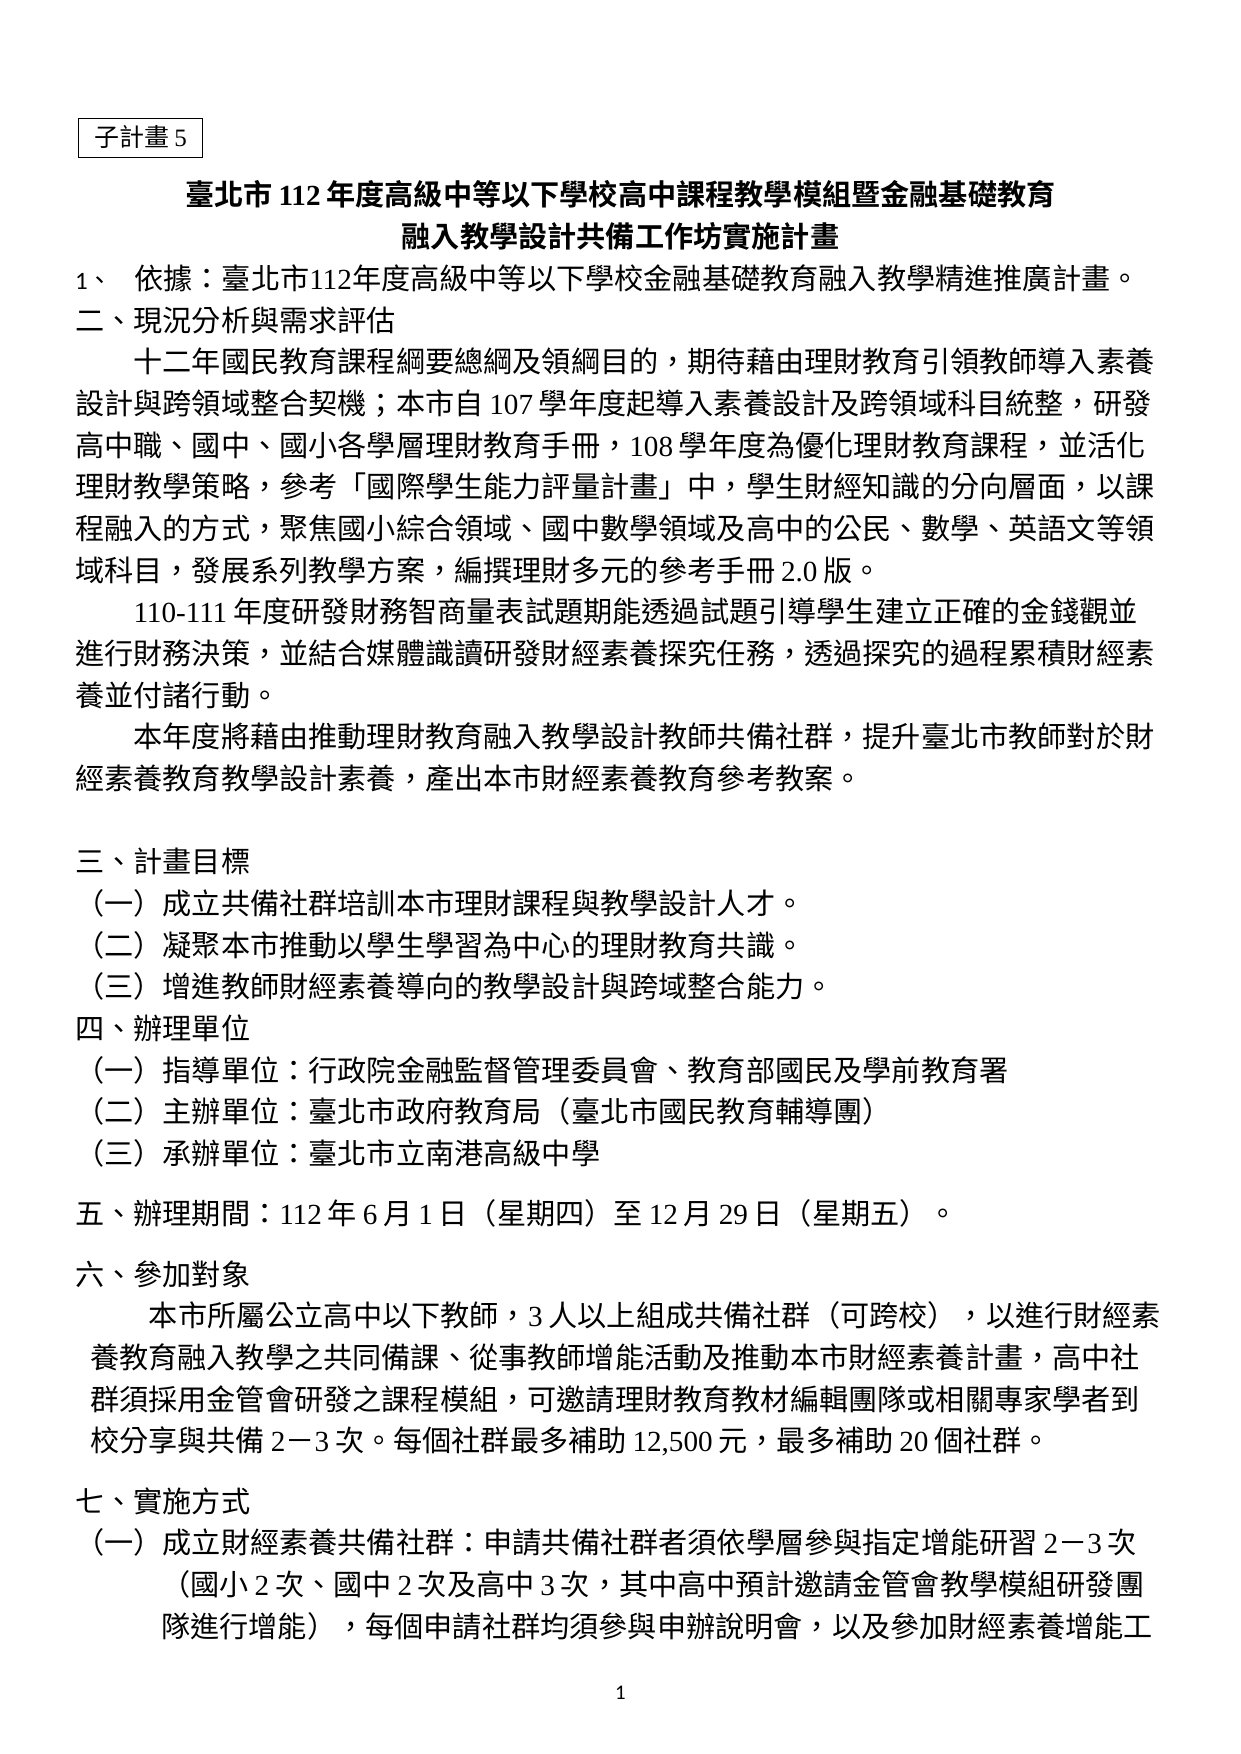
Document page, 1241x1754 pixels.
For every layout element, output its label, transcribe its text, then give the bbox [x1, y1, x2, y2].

text （一）成立財經素養共備社群：申請共備社群者須依學層參與指定增能研習2－3次（國小2次、國中2次及高中3次，其中高中預計邀請金管會教學模組研發團隊進行增能），每個申請社群均須參與申辦說明會，以及參加財經素養增能工 [75, 1521, 1165, 1646]
text 臺北市112年度高級中等以下學校高中課程教學模組暨金融基礎教育 [75, 171, 1165, 214]
list 依據：臺北市112年度高級中等以下學校金融基礎教育融入教學精進推廣計畫。 [75, 256, 1165, 298]
text （二）凝聚本市推動以學生學習為中心的理財教育共識。 [75, 923, 1165, 964]
text 本市所屬公立高中以下教師，3人以上組成共備社群（可跨校），以進行財經素養教育融入教學之共同備課、從事教師增能活動及推動本市財經素養計畫，高中社群須採用金管會研發之課程模組，可邀請理財教育教材編輯團隊或相關專家學者到校分享與共備2－3次。每個社群最多補助12,500元，最多補助20個社群。 [90, 1293, 1165, 1460]
text 五、辦理期間：112年6月1日（星期四）至12月29日（星期五）。 [75, 1191, 1165, 1233]
text 融入教學設計共備工作坊實施計畫 [75, 214, 1165, 256]
text （一）指導單位：行政院金融監督管理委員會、教育部國民及學前教育署 [75, 1048, 1165, 1089]
text 子計畫5 [94, 126, 187, 149]
text （三）增進教師財經素養導向的教學設計與跨域整合能力。 [75, 964, 1165, 1006]
text 十二年國民教育課程綱要總綱及領綱目的，期待藉由理財教育引領教師導入素養設計與跨領域整合契機；本市自107學年度起導入素養設計及跨領域科目統整，研發高中職、國中、國小各學層理財教育手冊，108學年度為優化理財教育課程，並活化理財教學策略，參考「國際學生能力評量計畫」中，學生財經知識的分向層面，以課程融入的方式，聚焦國小綜合領域、國中數學領域及高中的公民、數學、英語文等領域科目，發展系列教學方案，編撰理財多元的參考手冊2.0版。 [75, 339, 1165, 589]
text （二）主辦單位：臺北市政府教育局（臺北市國民教育輔導團） [75, 1089, 1165, 1131]
text （一）成立共備社群培訓本市理財課程與教學設計人才。 [75, 881, 1165, 923]
text 110-111年度研發財務智商量表試題期能透過試題引導學生建立正確的金錢觀並進行財務決策，並結合媒體識讀研發財經素養探究任務，透過探究的過程累積財經素養並付諸行動。 [75, 589, 1165, 714]
text （三）承辦單位：臺北市立南港高級中學 [75, 1131, 1165, 1173]
text 二、現況分析與需求評估 [75, 298, 1165, 339]
text 三、計畫目標 [75, 839, 1165, 881]
text 七、實施方式 [75, 1479, 1165, 1521]
text 六、參加對象 [75, 1252, 1165, 1293]
text 本年度將藉由推動理財教育融入教學設計教師共備社群，提升臺北市教師對於財經素養教育教學設計素養，產出本市財經素養教育參考教案。 [75, 714, 1165, 798]
text 四、辦理單位 [75, 1006, 1165, 1048]
